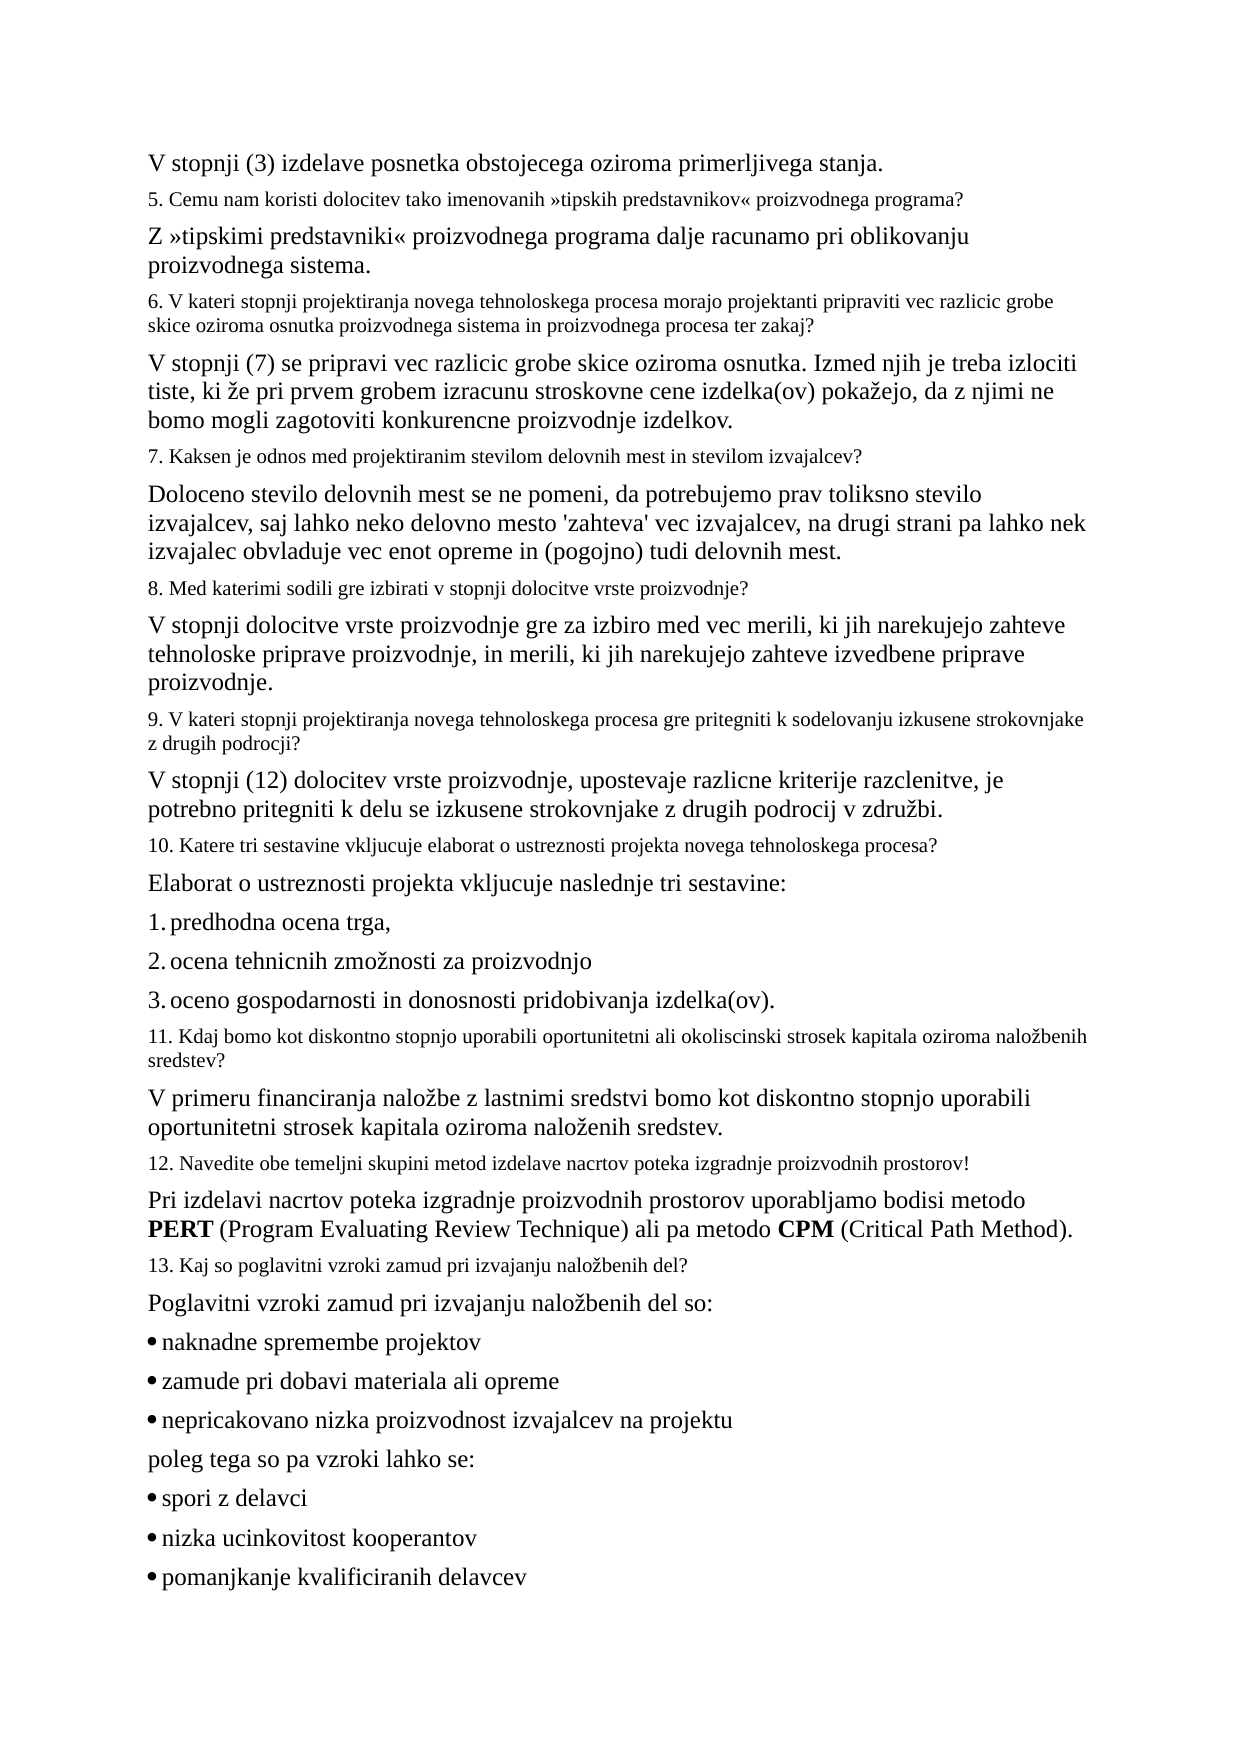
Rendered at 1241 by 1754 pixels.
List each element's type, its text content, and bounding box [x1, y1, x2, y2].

text  spori z delavci [148, 1483, 1093, 1512]
text  nepricakovano nizka proizvodnost izvajalcev na projektu [148, 1405, 1093, 1434]
text  zamude pri dobavi materiala ali opreme [148, 1366, 1093, 1395]
text  nizka ucinkovitost kooperantov [148, 1523, 1093, 1551]
text 5. Cemu nam koristi dolocitev tako imenovanih »tipskih predstavnikov« proizvodnega programa? [148, 187, 1093, 211]
text V stopnji (12) dolocitev vrste proizvodnje, upostevaje razlicne kriterije razclenitve, je potrebno pritegniti k delu se izkusene strokovnjake z drugih podrocij v združbi. [148, 765, 1093, 823]
text Pri izdelavi nacrtov poteka izgradnje proizvodnih prostorov uporabljamo bodisi metodo PERT (Program Evaluating Review Technique) ali pa metodo CPM (Critical Path Method). [148, 1185, 1093, 1243]
text 3. oceno gospodarnosti in donosnosti pridobivanja izdelka(ov). [148, 985, 1093, 1014]
text 1. predhodna ocena trga, [148, 907, 1093, 936]
text 9. V kateri stopnji projektiranja novega tehnoloskega procesa gre pritegniti k sodelovanju izkusene strokovnjake z drugih podrocji? [148, 707, 1093, 755]
text poleg tega so pa vzroki lahko se: [148, 1444, 1093, 1473]
text Poglavitni vzroki zamud pri izvajanju naložbenih del so: [148, 1288, 1093, 1316]
text V stopnji (3) izdelave posnetka obstojecega oziroma primerljivega stanja. [148, 148, 1093, 176]
text Doloceno stevilo delovnih mest se ne pomeni, da potrebujemo prav toliksno stevilo izvajalcev, saj lahko neko delovno mesto 'zahteva' vec izvajalcev, na drugi strani pa lahko nek izvajalec obvladuje vec enot opreme in (pogojno) tudi delovnih mest. [148, 479, 1093, 565]
text V stopnji (7) se pripravi vec razlicic grobe skice oziroma osnutka. Izmed njih je treba izlociti tiste, ki že pri prvem grobem izracunu stroskovne cene izdelka(ov) pokažejo, da z njimi ne bomo mogli zagotoviti konkurencne proizvodnje izdelkov. [148, 348, 1093, 434]
text  naknadne spremembe projektov [148, 1327, 1093, 1356]
text 7. Kaksen je odnos med projektiranim stevilom delovnih mest in stevilom izvajalcev? [148, 444, 1093, 468]
text 2. ocena tehnicnih zmožnosti za proizvodnjo [148, 946, 1093, 975]
text 11. Kdaj bomo kot diskontno stopnjo uporabili oportunitetni ali okoliscinski strosek kapitala oziroma naložbenih sredstev? [148, 1024, 1093, 1072]
text 12. Navedite obe temeljni skupini metod izdelave nacrtov poteka izgradnje proizvodnih prostorov! [148, 1151, 1093, 1175]
text Z »tipskimi predstavniki« proizvodnega programa dalje racunamo pri oblikovanju proizvodnega sistema. [148, 221, 1093, 279]
text 6. V kateri stopnji projektiranja novega tehnoloskega procesa morajo projektanti pripraviti vec razlicic grobe skice oziroma osnutka proizvodnega sistema in proizvodnega procesa ter zakaj? [148, 289, 1093, 337]
text 8. Med katerimi sodili gre izbirati v stopnji dolocitve vrste proizvodnje? [148, 576, 1093, 599]
text 10. Katere tri sestavine vkljucuje elaborat o ustreznosti projekta novega tehnoloskega procesa? [148, 833, 1093, 857]
text 13. Kaj so poglavitni vzroki zamud pri izvajanju naložbenih del? [148, 1253, 1093, 1277]
text V primeru financiranja naložbe z lastnimi sredstvi bomo kot diskontno stopnjo uporabili oportunitetni strosek kapitala oziroma naloženih sredstev. [148, 1083, 1093, 1140]
text V stopnji dolocitve vrste proizvodnje gre za izbiro med vec merili, ki jih narekujejo zahteve tehnoloske priprave proizvodnje, in merili, ki jih narekujejo zahteve izvedbene priprave proizvodnje. [148, 610, 1093, 696]
text Elaborat o ustreznosti projekta vkljucuje naslednje tri sestavine: [148, 868, 1093, 896]
text  pomanjkanje kvalificiranih delavcev [148, 1562, 1093, 1591]
